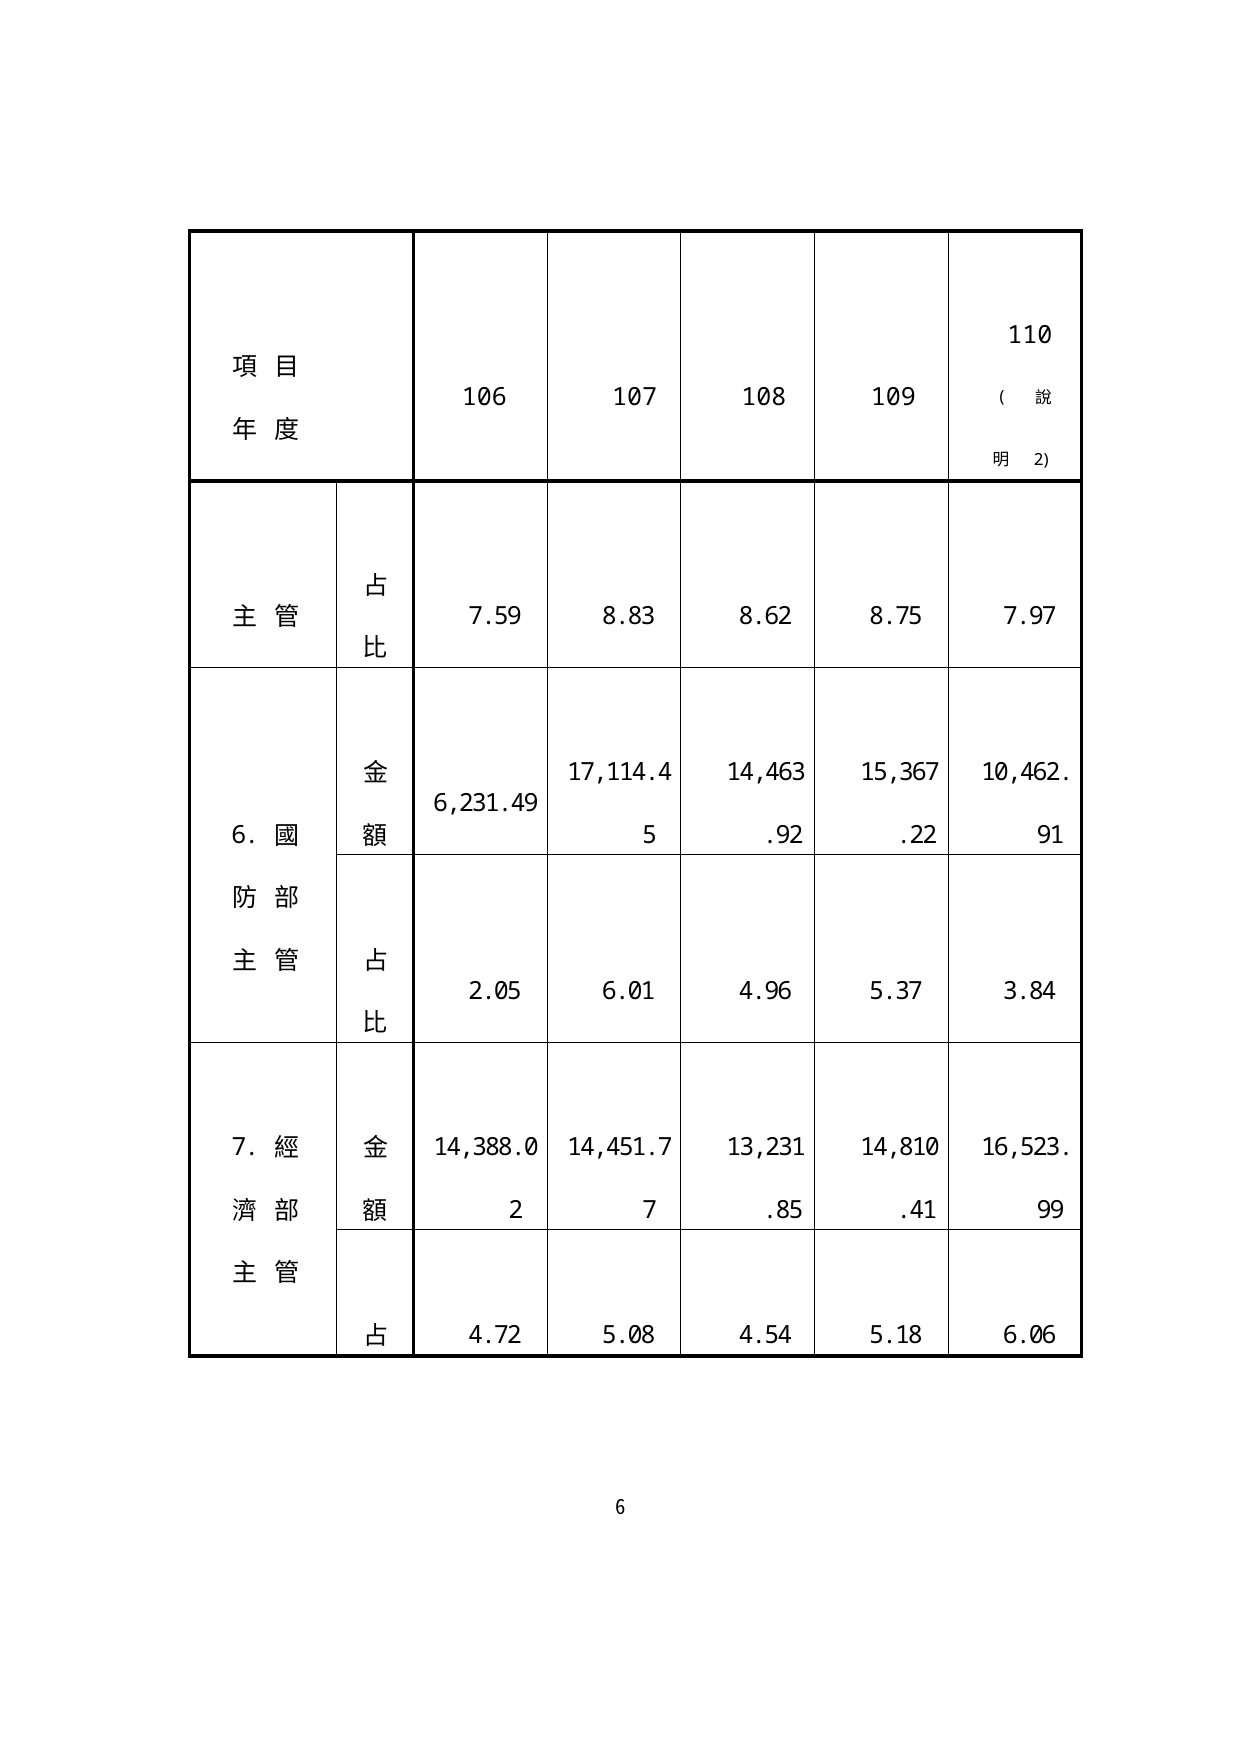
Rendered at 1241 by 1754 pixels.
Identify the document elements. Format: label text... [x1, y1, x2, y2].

table_cell 4.72 [415, 1230, 547, 1354]
table_cell 14,451.77 [548, 1043, 680, 1229]
table_cell 17,114.45 [548, 668, 680, 854]
table_cell 5.08 [548, 1230, 680, 1354]
table_cell 14,463.92 [681, 668, 814, 854]
table_cell 15,367.22 [815, 668, 948, 854]
table_cell 6.06 [949, 1230, 1080, 1354]
table_cell 2.05 [415, 855, 547, 1042]
table_cell 7.97 [949, 483, 1080, 667]
table_cell 占比 [337, 483, 412, 667]
table_cell 金額 [337, 668, 412, 854]
table_cell 7.經濟部主管 [191, 1043, 336, 1354]
table_cell 5.37 [815, 855, 948, 1042]
table_cell 5.18 [815, 1230, 948, 1354]
table_cell 4.96 [681, 855, 814, 1042]
table_cell 13,231.85 [681, 1043, 814, 1229]
table_cell 主管 [191, 483, 336, 667]
table_cell 7.59 [415, 483, 547, 667]
table_cell 金額 [337, 1043, 412, 1229]
table_cell 8.75 [815, 483, 948, 667]
table_header 107 [548, 233, 680, 479]
table_cell 6.01 [548, 855, 680, 1042]
table_header 106 [415, 233, 547, 479]
table_header 108 [681, 233, 814, 479]
table_header 項目 年度 [191, 233, 412, 479]
table_cell 16,523.99 [949, 1043, 1080, 1229]
table_header 110(說明2) [949, 233, 1080, 479]
table_cell 14,388.02 [415, 1043, 547, 1229]
table_cell 8.62 [681, 483, 814, 667]
table_cell 14,810.41 [815, 1043, 948, 1229]
table_cell 8.83 [548, 483, 680, 667]
table_cell 3.84 [949, 855, 1080, 1042]
table_cell 占 [337, 1230, 412, 1354]
table_cell 占比 [337, 855, 412, 1042]
table_cell 10,462.91 [949, 668, 1080, 854]
table_cell 6.國防部主管 [191, 668, 336, 1042]
table_header 109 [815, 233, 948, 479]
table_cell 6,231.49 [415, 668, 547, 854]
table_cell 4.54 [681, 1230, 814, 1354]
